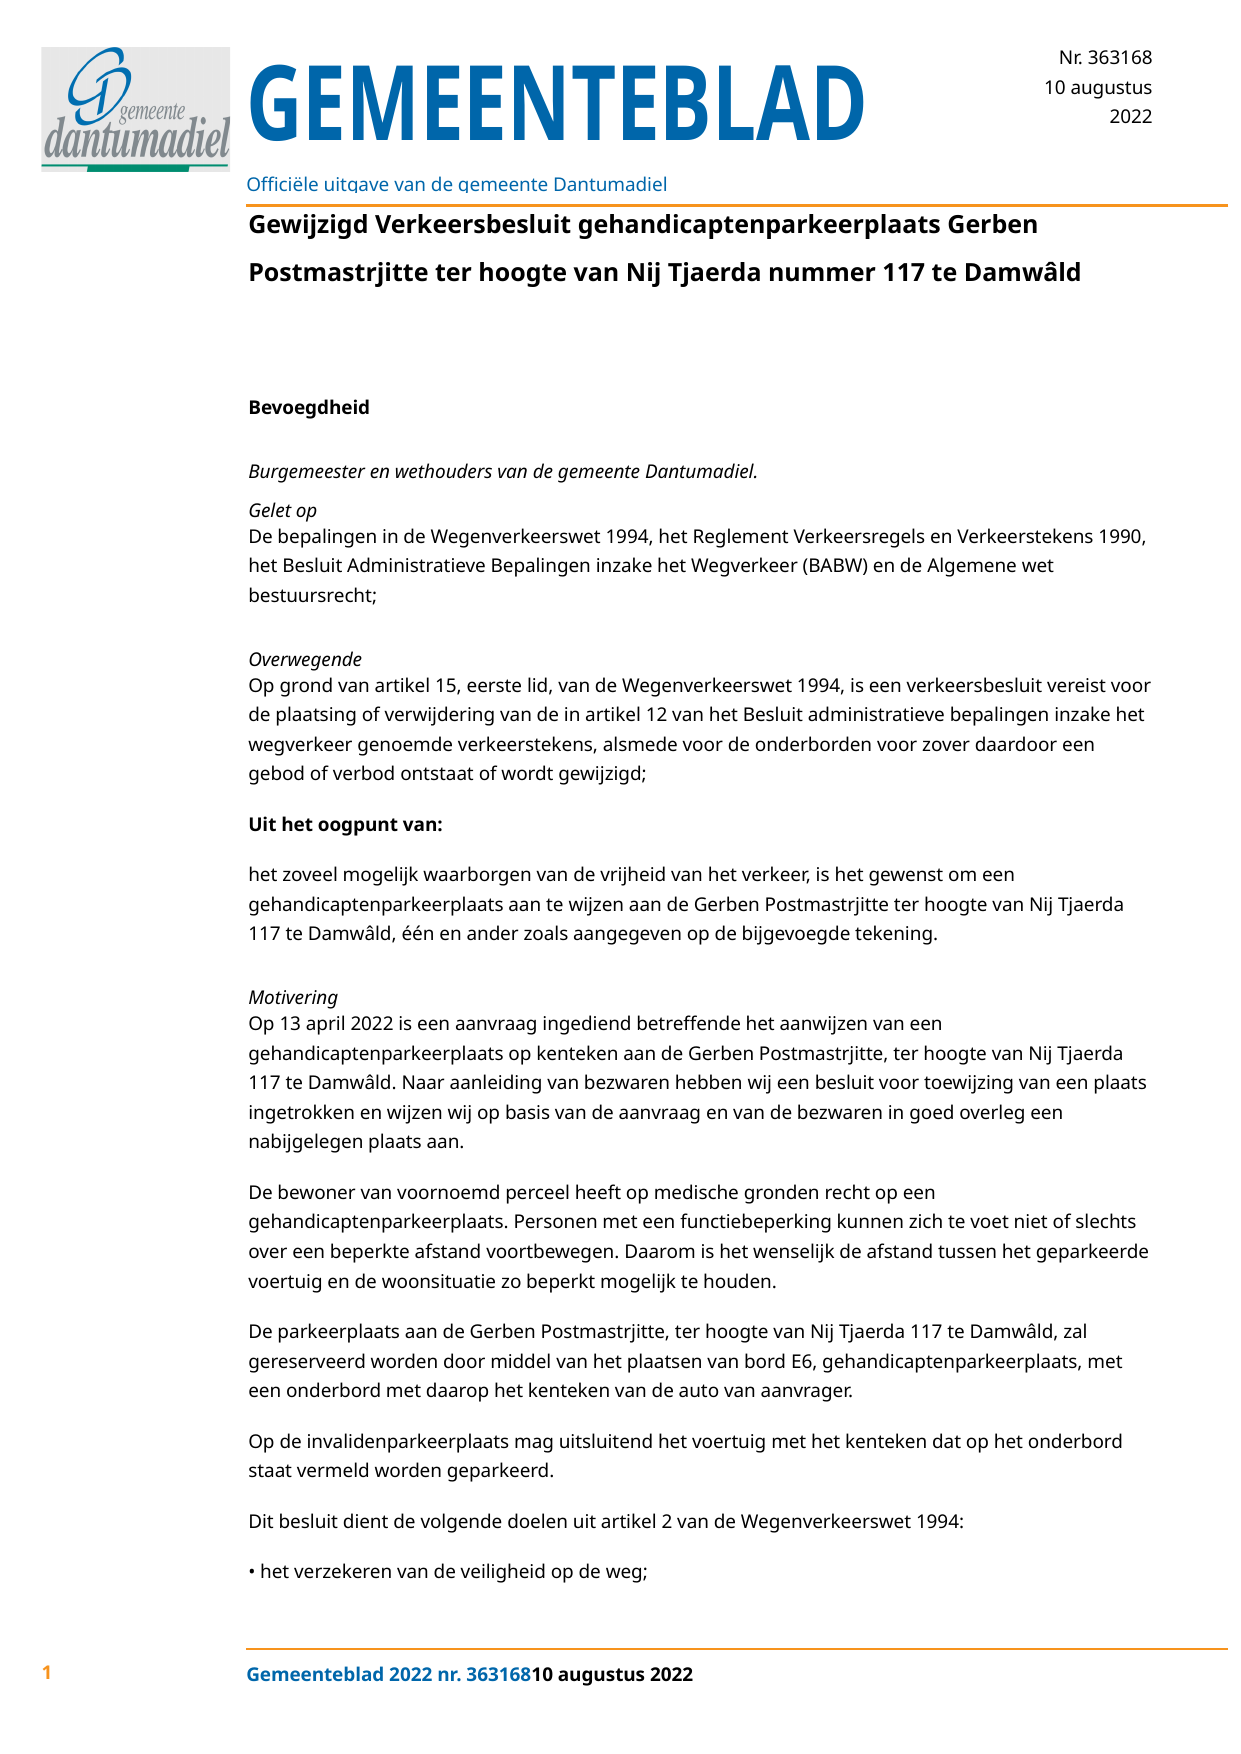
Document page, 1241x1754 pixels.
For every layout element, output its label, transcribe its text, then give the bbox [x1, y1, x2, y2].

text De bewoner van voornoemd perceel heeft op medische gronden recht op een gehandicaptenparkeerplaats. Personen met een functiebeperking kunnen zich te voet niet of slechts over een beperkte afstand voortbewegen. Daarom is het wenselijk de afstand tussen het geparkeerde voertuig en de woonsituatie zo beperkt mogelijk te houden. [248, 1179, 1152, 1293]
text Motivering [248, 984, 1152, 1010]
text Gelet op [248, 497, 1152, 523]
text Uit het oogpunt van: [248, 811, 1152, 837]
text Op de invalidenparkeerplaats mag uitsluitend het voertuig met het kenteken dat op het onderbord staat vermeld worden geparkeerd. [248, 1428, 1152, 1483]
text Gewijzigd Verkeersbesluit gehandicaptenparkeerplaats Gerben Postmastrjitte ter hoogte van Nij Tjaerda nummer 117 te Damwâld [248, 207, 1152, 288]
text De parkeerplaats aan de Gerben Postmastrjitte, ter hoogte van Nij Tjaerda 117 te Damwâld, zal gereserveerd worden door middel van het plaatsen van bord E6, gehandicaptenparkeerplaats, met een onderbord met daarop het kenteken van de auto van aanvrager. [248, 1318, 1152, 1403]
text Op 13 april 2022 is een aanvraag ingediend betreffende het aanwijzen van een gehandicaptenparkeerplaats op kenteken aan de Gerben Postmastrjitte, ter hoogte van Nij Tjaerda 117 te Damwâld. Naar aanleiding van bezwaren hebben wij een besluit voor toewijzing van een plaats ingetrokken en wijzen wij op basis van de aanvraag en van de bezwaren in goed overleg een nabijgelegen plaats aan. [248, 1010, 1152, 1154]
text Bevoegdheid [248, 394, 1152, 420]
picture [41, 47, 231, 172]
text Burgemeester en wethouders van de gemeente Dantumadiel. [248, 458, 1152, 484]
text Dit besluit dient de volgende doelen uit artikel 2 van de Wegenverkeerswet 1994: [248, 1508, 1152, 1533]
text Overwegende [248, 646, 1152, 672]
text De bepalingen in de Wegenverkeerswet 1994, het Reglement Verkeersregels en Verkeerstekens 1990, het Besluit Administratieve Bepalingen inzake het Wegverkeer (BABW) en de Algemene wet bestuursrecht; [248, 523, 1152, 608]
text Op grond van artikel 15, eerste lid, van de Wegenverkeerswet 1994, is een verkeersbesluit vereist voor de plaatsing of verwijdering van de in artikel 12 van het Besluit administratieve bepalingen inzake het wegverkeer genoemde verkeerstekens, alsmede voor de onderborden voor zover daardoor een gebod of verbod ontstaat of wordt gewijzigd; [248, 672, 1152, 786]
text • het verzekeren van de veiligheid op de weg; [248, 1558, 1152, 1584]
text het zoveel mogelijk waarborgen van de vrijheid van het verkeer, is het gewenst om een gehandicaptenparkeerplaats aan te wijzen aan de Gerben Postmastrjitte ter hoogte van Nij Tjaerda 117 te Damwâld, één en ander zoals aangegeven op de bijgevoegde tekening. [248, 861, 1152, 946]
